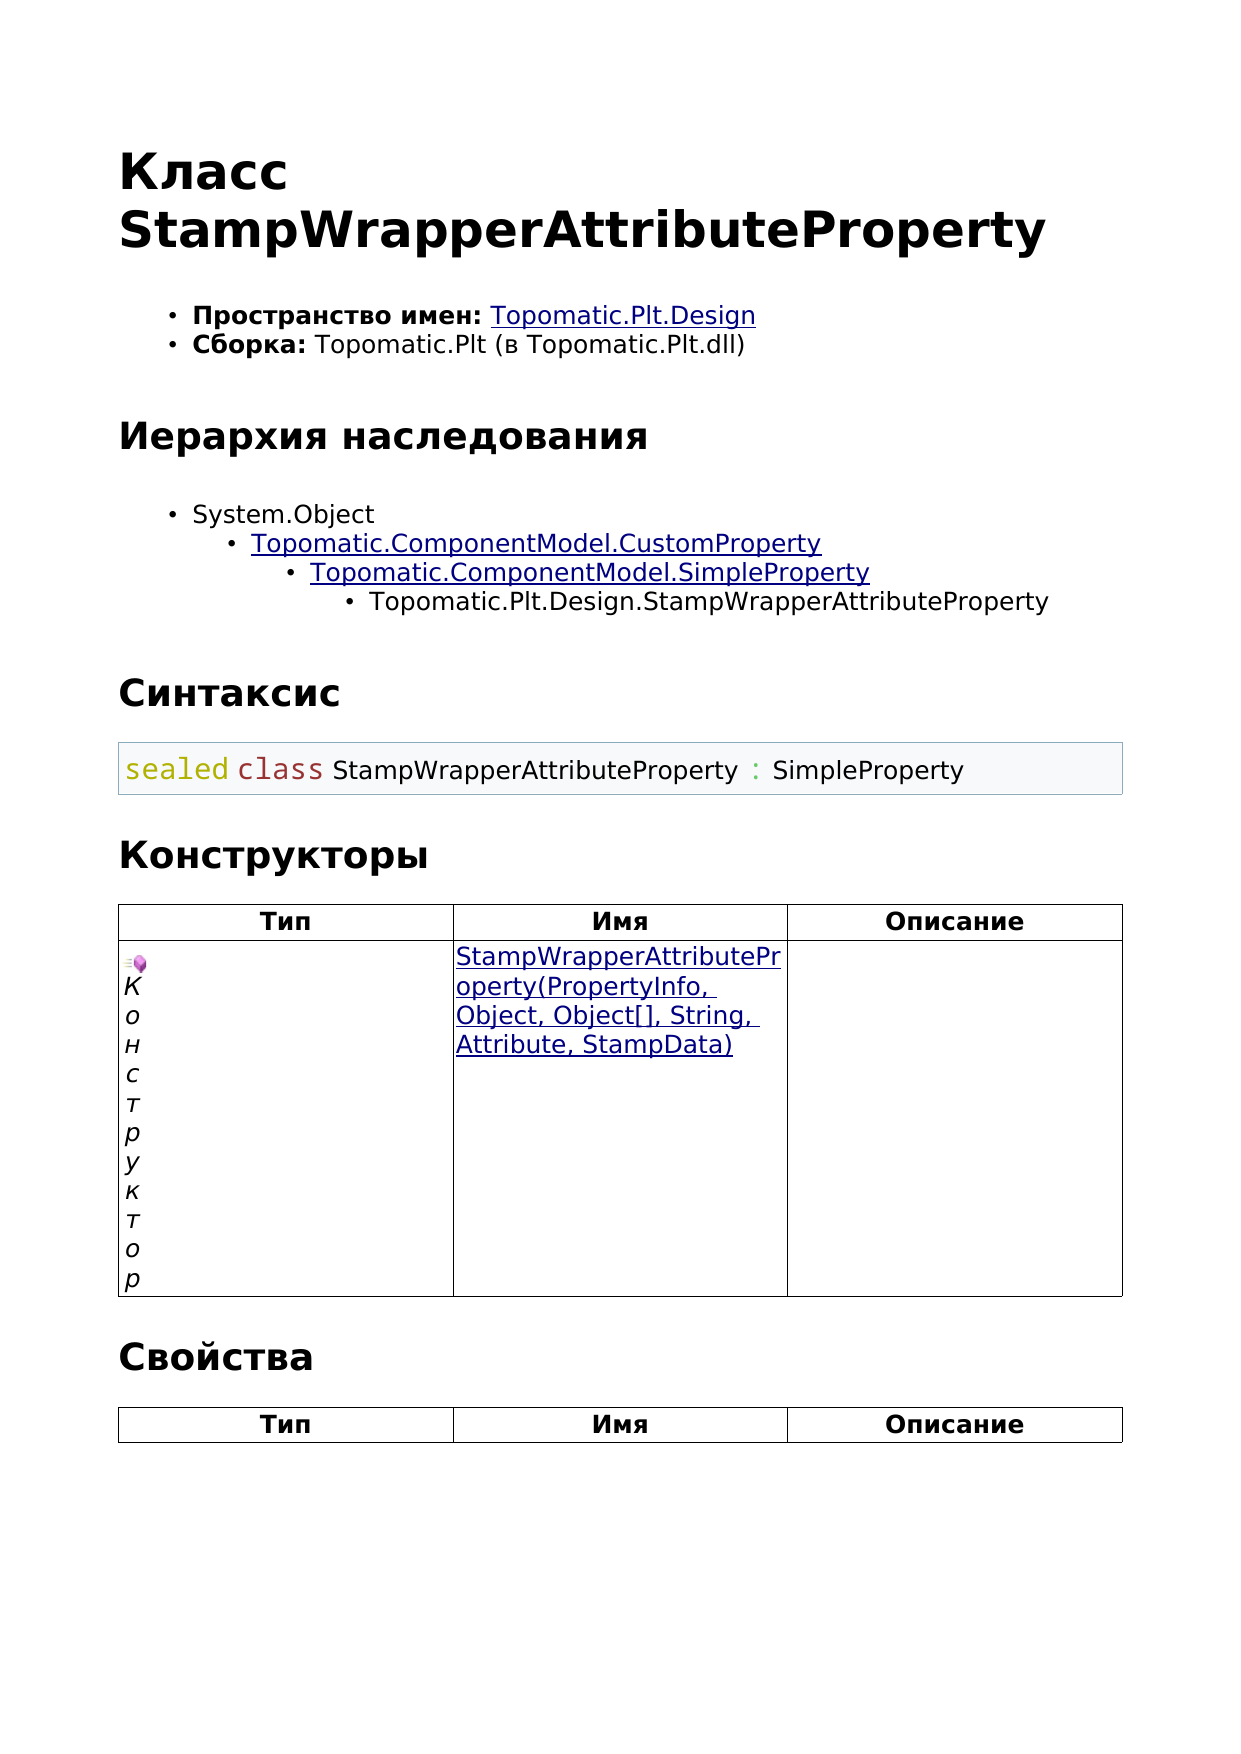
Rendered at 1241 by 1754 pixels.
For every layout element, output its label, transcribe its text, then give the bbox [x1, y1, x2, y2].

subtitle Класс StampWrapperAttributeProperty [118, 143, 1122, 259]
list Topomatic.Plt.Design.StampWrapperAttributeProperty [354, 587, 1122, 617]
table_cell [788, 941, 1122, 1296]
table_header Имя [454, 905, 787, 939]
table_cell [119, 941, 453, 1296]
table_header Тип [119, 905, 453, 939]
list Сборка: Topomatic.Plt (в Topomatic.Plt.dll) [177, 331, 1122, 360]
list Пространство имен: Topomatic.Plt.Design [177, 302, 1122, 331]
subtitle Синтаксис [118, 671, 1122, 715]
subtitle Конструкторы [118, 833, 1122, 877]
table_header Описание [788, 905, 1122, 939]
table_cell StampWrapperAttributeProperty(PropertyInfo, Object, Object[], String, Attribute, StampData) [454, 941, 787, 1296]
picture [121, 955, 147, 973]
list System.Object [177, 500, 1122, 529]
table_header Имя [454, 1408, 787, 1442]
table_header Описание [788, 1408, 1122, 1442]
subtitle Иерархия наследования [118, 414, 1122, 458]
subtitle Свойства [118, 1336, 1122, 1379]
table_header Тип [119, 1408, 453, 1442]
table_header sealed class StampWrapperAttributeProperty : SimpleProperty [119, 743, 1122, 793]
list Topomatic.ComponentModel.SimpleProperty [295, 558, 1122, 587]
list Topomatic.ComponentModel.CustomProperty [236, 529, 1122, 558]
